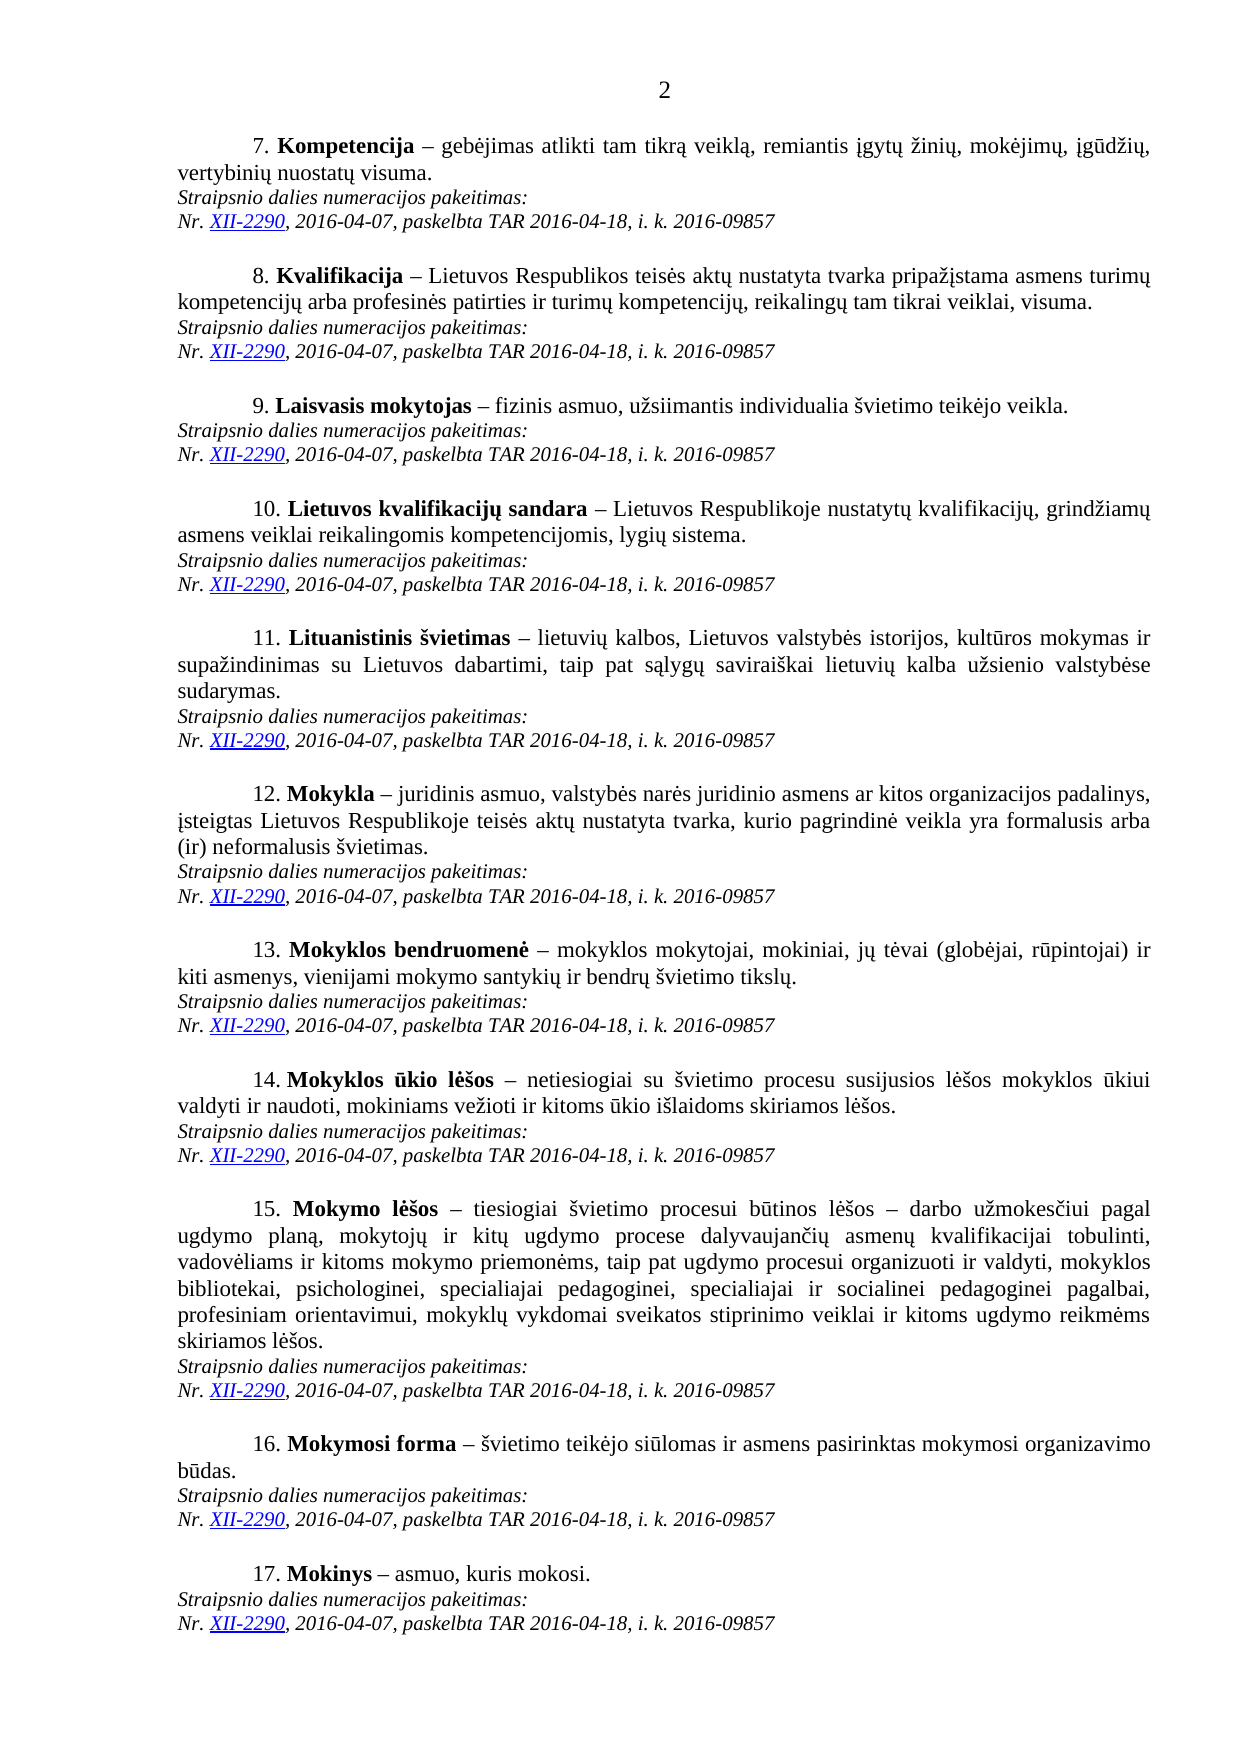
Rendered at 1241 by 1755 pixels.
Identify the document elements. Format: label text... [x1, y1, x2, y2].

text Nr. XII-2290, 2016-04-07, paskelbta TAR 2016-04-18, i. k. 2016-09857 [177, 339, 1152, 363]
text Straipsnio dalies numeracijos pakeitimas: [177, 1354, 1152, 1378]
text Straipsnio dalies numeracijos pakeitimas: [177, 315, 1152, 339]
text 11. Lituanistinis švietimas – lietuvių kalbos, Lietuvos valstybės istorijos, kultūros mokymas ir supažindinimas su Lietuvos dabartimi, taip pat sąlygų saviraiškai lietuvių kalba užsienio valstybėse sudarymas. [177, 624, 1152, 703]
text 9. Laisvasis mokytojas – fizinis asmuo, užsiimantis individualia švietimo teikėjo veikla. [177, 392, 1152, 418]
text Nr. XII-2290, 2016-04-07, paskelbta TAR 2016-04-18, i. k. 2016-09857 [177, 728, 1152, 752]
text 15. Mokymo lėšos – tiesiogiai švietimo procesui būtinos lėšos – darbo užmokesčiui pagal ugdymo planą, mokytojų ir kitų ugdymo procese dalyvaujančių asmenų kvalifikacijai tobulinti, vadovėliams ir kitoms mokymo priemonėms, taip pat ugdymo procesui organizuoti ir valdyti, mokyklos bibliotekai, psichologinei, specialiajai pedagoginei, specialiajai ir socialinei pedagoginei pagalbai, profesiniam orientavimui, mokyklų vykdomai sveikatos stiprinimo veiklai ir kitoms ugdymo reikmėms skiriamos lėšos. [177, 1196, 1152, 1354]
text Straipsnio dalies numeracijos pakeitimas: [177, 1119, 1152, 1143]
text Nr. XII-2290, 2016-04-07, paskelbta TAR 2016-04-18, i. k. 2016-09857 [177, 1611, 1152, 1634]
text 8. Kvalifikacija – Lietuvos Respublikos teisės aktų nustatyta tvarka pripažįstama asmens turimų kompetencijų arba profesinės patirties ir turimų kompetencijų, reikalingų tam tikrai veiklai, visuma. [177, 262, 1152, 315]
text Straipsnio dalies numeracijos pakeitimas: [177, 703, 1152, 728]
text Straipsnio dalies numeracijos pakeitimas: [177, 1586, 1152, 1611]
text 13. Mokyklos bendruomenė – mokyklos mokytojai, mokiniai, jų tėvai (globėjai, rūpintojai) ir kiti asmenys, vienijami mokymo santykių ir bendrų švietimo tikslų. [177, 936, 1152, 989]
text Straipsnio dalies numeracijos pakeitimas: [177, 989, 1152, 1013]
text Nr. XII-2290, 2016-04-07, paskelbta TAR 2016-04-18, i. k. 2016-09857 [177, 883, 1152, 908]
text Straipsnio dalies numeracijos pakeitimas: [177, 548, 1152, 572]
text Nr. XII-2290, 2016-04-07, paskelbta TAR 2016-04-18, i. k. 2016-09857 [177, 1013, 1152, 1037]
text 7. Kompetencija – gebėjimas atlikti tam tikrą veiklą, remiantis įgytų žinių, mokėjimų, įgūdžių, vertybinių nuostatų visuma. [177, 132, 1152, 185]
text Nr. XII-2290, 2016-04-07, paskelbta TAR 2016-04-18, i. k. 2016-09857 [177, 1507, 1152, 1531]
text Nr. XII-2290, 2016-04-07, paskelbta TAR 2016-04-18, i. k. 2016-09857 [177, 572, 1152, 596]
text Straipsnio dalies numeracijos pakeitimas: [177, 418, 1152, 442]
text Straipsnio dalies numeracijos pakeitimas: [177, 859, 1152, 883]
text 12. Mokykla – juridinis asmuo, valstybės narės juridinio asmens ar kitos organizacijos padalinys, įsteigtas Lietuvos Respublikoje teisės aktų nustatyta tvarka, kurio pagrindinė veikla yra formalusis arba (ir) neformalusis švietimas. [177, 780, 1152, 859]
text 16. Mokymosi forma – švietimo teikėjo siūlomas ir asmens pasirinktas mokymosi organizavimo būdas. [177, 1431, 1152, 1483]
text 14. Mokyklos ūkio lėšos – netiesiogiai su švietimo procesu susijusios lėšos mokyklos ūkiui valdyti ir naudoti, mokiniams vežioti ir kitoms ūkio išlaidoms skiriamos lėšos. [177, 1066, 1152, 1119]
text Nr. XII-2290, 2016-04-07, paskelbta TAR 2016-04-18, i. k. 2016-09857 [177, 1143, 1152, 1167]
text Nr. XII-2290, 2016-04-07, paskelbta TAR 2016-04-18, i. k. 2016-09857 [177, 1378, 1152, 1402]
text 10. Lietuvos kvalifikacijų sandara – Lietuvos Respublikoje nustatytų kvalifikacijų, grindžiamų asmens veiklai reikalingomis kompetencijomis, lygių sistema. [177, 495, 1152, 548]
text 17. Mokinys – asmuo, kuris mokosi. [177, 1560, 1152, 1586]
text Nr. XII-2290, 2016-04-07, paskelbta TAR 2016-04-18, i. k. 2016-09857 [177, 209, 1152, 233]
text Straipsnio dalies numeracijos pakeitimas: [177, 185, 1152, 209]
text Straipsnio dalies numeracijos pakeitimas: [177, 1483, 1152, 1507]
text Nr. XII-2290, 2016-04-07, paskelbta TAR 2016-04-18, i. k. 2016-09857 [177, 442, 1152, 466]
